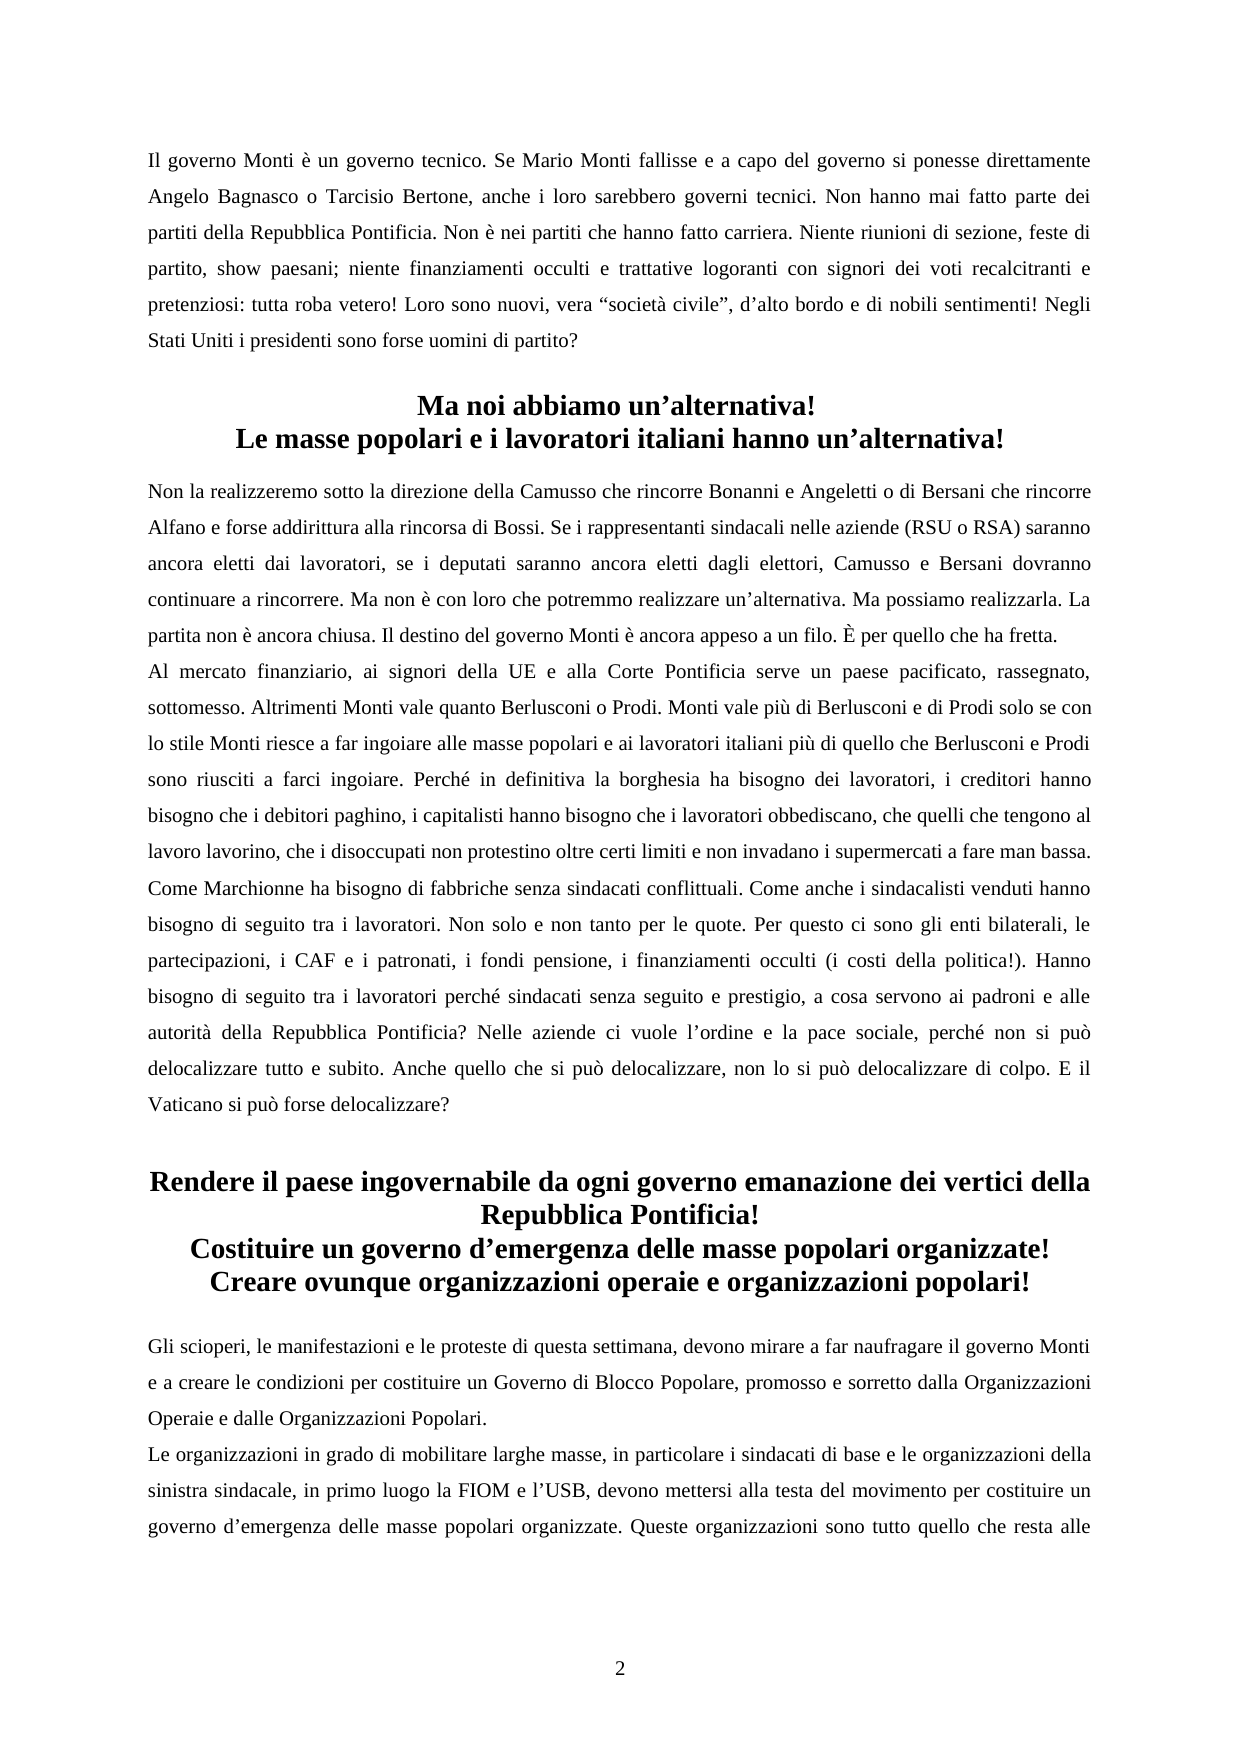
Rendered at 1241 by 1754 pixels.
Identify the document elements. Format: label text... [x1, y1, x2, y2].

text Le organizzazioni in grado di mobilitare larghe masse, in particolare i sindacati di base e le organizzazioni della sinistra sindacale, in primo luogo la FIOM e l’USB, devono mettersi alla testa del movimento per costituire un governo d’emergenza delle masse popolari organizzate. Queste organizzazioni sono tutto quello che resta alle [148, 1442, 1093, 1538]
text Non la realizzeremo sotto la direzione della Camusso che rincorre Bonanni e Angeletti o di Bersani che rincorre Alfano e forse addirittura alla rincorsa di Bossi. Se i rappresentanti sindacali nelle aziende (RSU o RSA) saranno ancora eletti dai lavoratori, se i deputati saranno ancora eletti dagli elettori, Camusso e Bersani dovranno continuare a rincorrere. Ma non è con loro che potremmo realizzare un’alternativa. Ma possiamo realizzarla. La partita non è ancora chiusa. Il destino del governo Monti è ancora appeso a un filo. È per quello che ha fretta. [148, 479, 1093, 647]
text Il governo Monti è un governo tecnico. Se Mario Monti fallisse e a capo del governo si ponesse direttamente Angelo Bagnasco o Tarcisio Bertone, anche i loro sarebbero governi tecnici. Non hanno mai fatto parte dei partiti della Repubblica Pontificia. Non è nei partiti che hanno fatto carriera. Niente riunioni di sezione, feste di partito, show paesani; niente finanziamenti occulti e trattative logoranti con signori dei voti recalcitranti e pretenziosi: tutta roba vetero! Loro sono nuovi, vera “società civile”, d’alto bordo e di nobili sentimenti! Negli Stati Uniti i presidenti sono forse uomini di partito? [148, 148, 1093, 352]
text Creare ovunque organizzazioni operaie e organizzazioni popolari! [148, 1264, 1093, 1298]
text Ma noi abbiamo un’alternativa! [148, 388, 1093, 421]
text Rendere il paese ingovernabile da ogni governo emanazione dei vertici della Repubblica Pontificia! [148, 1164, 1093, 1231]
text Costituire un governo d’emergenza delle masse popolari organizzate! [148, 1231, 1093, 1264]
text Gli scioperi, le manifestazioni e le proteste di questa settimana, devono mirare a far naufragare il governo Monti e a creare le condizioni per costituire un Governo di Blocco Popolare, promosso e sorretto dalla Organizzazioni Operaie e dalle Organizzazioni Popolari. [148, 1334, 1093, 1430]
text Al mercato finanziario, ai signori della UE e alla Corte Pontificia serve un paese pacificato, rassegnato, sottomesso. Altrimenti Monti vale quanto Berlusconi o Prodi. Monti vale più di Berlusconi e di Prodi solo se con lo stile Monti riesce a far ingoiare alle masse popolari e ai lavoratori italiani più di quello che Berlusconi e Prodi sono riusciti a farci ingoiare. Perché in definitiva la borghesia ha bisogno dei lavoratori, i creditori hanno bisogno che i debitori paghino, i capitalisti hanno bisogno che i lavoratori obbediscano, che quelli che tengono al lavoro lavorino, che i disoccupati non protestino oltre certi limiti e non invadano i supermercati a fare man bassa. Come Marchionne ha bisogno di fabbriche senza sindacati conflittuali. Come anche i sindacalisti venduti hanno bisogno di seguito tra i lavoratori. Non solo e non tanto per le quote. Per questo ci sono gli enti bilaterali, le partecipazioni, i CAF e i patronati, i fondi pensione, i finanziamenti occulti (i costi della politica!). Hanno bisogno di seguito tra i lavoratori perché sindacati senza seguito e prestigio, a cosa servono ai padroni e alle autorità della Repubblica Pontificia? Nelle aziende ci vuole l’ordine e la pace sociale, perché non si può delocalizzare tutto e subito. Anche quello che si può delocalizzare, non lo si può delocalizzare di colpo. E il Vaticano si può forse delocalizzare? [148, 659, 1093, 1116]
text Le masse popolari e i lavoratori italiani hanno un’alternativa! [148, 421, 1093, 455]
